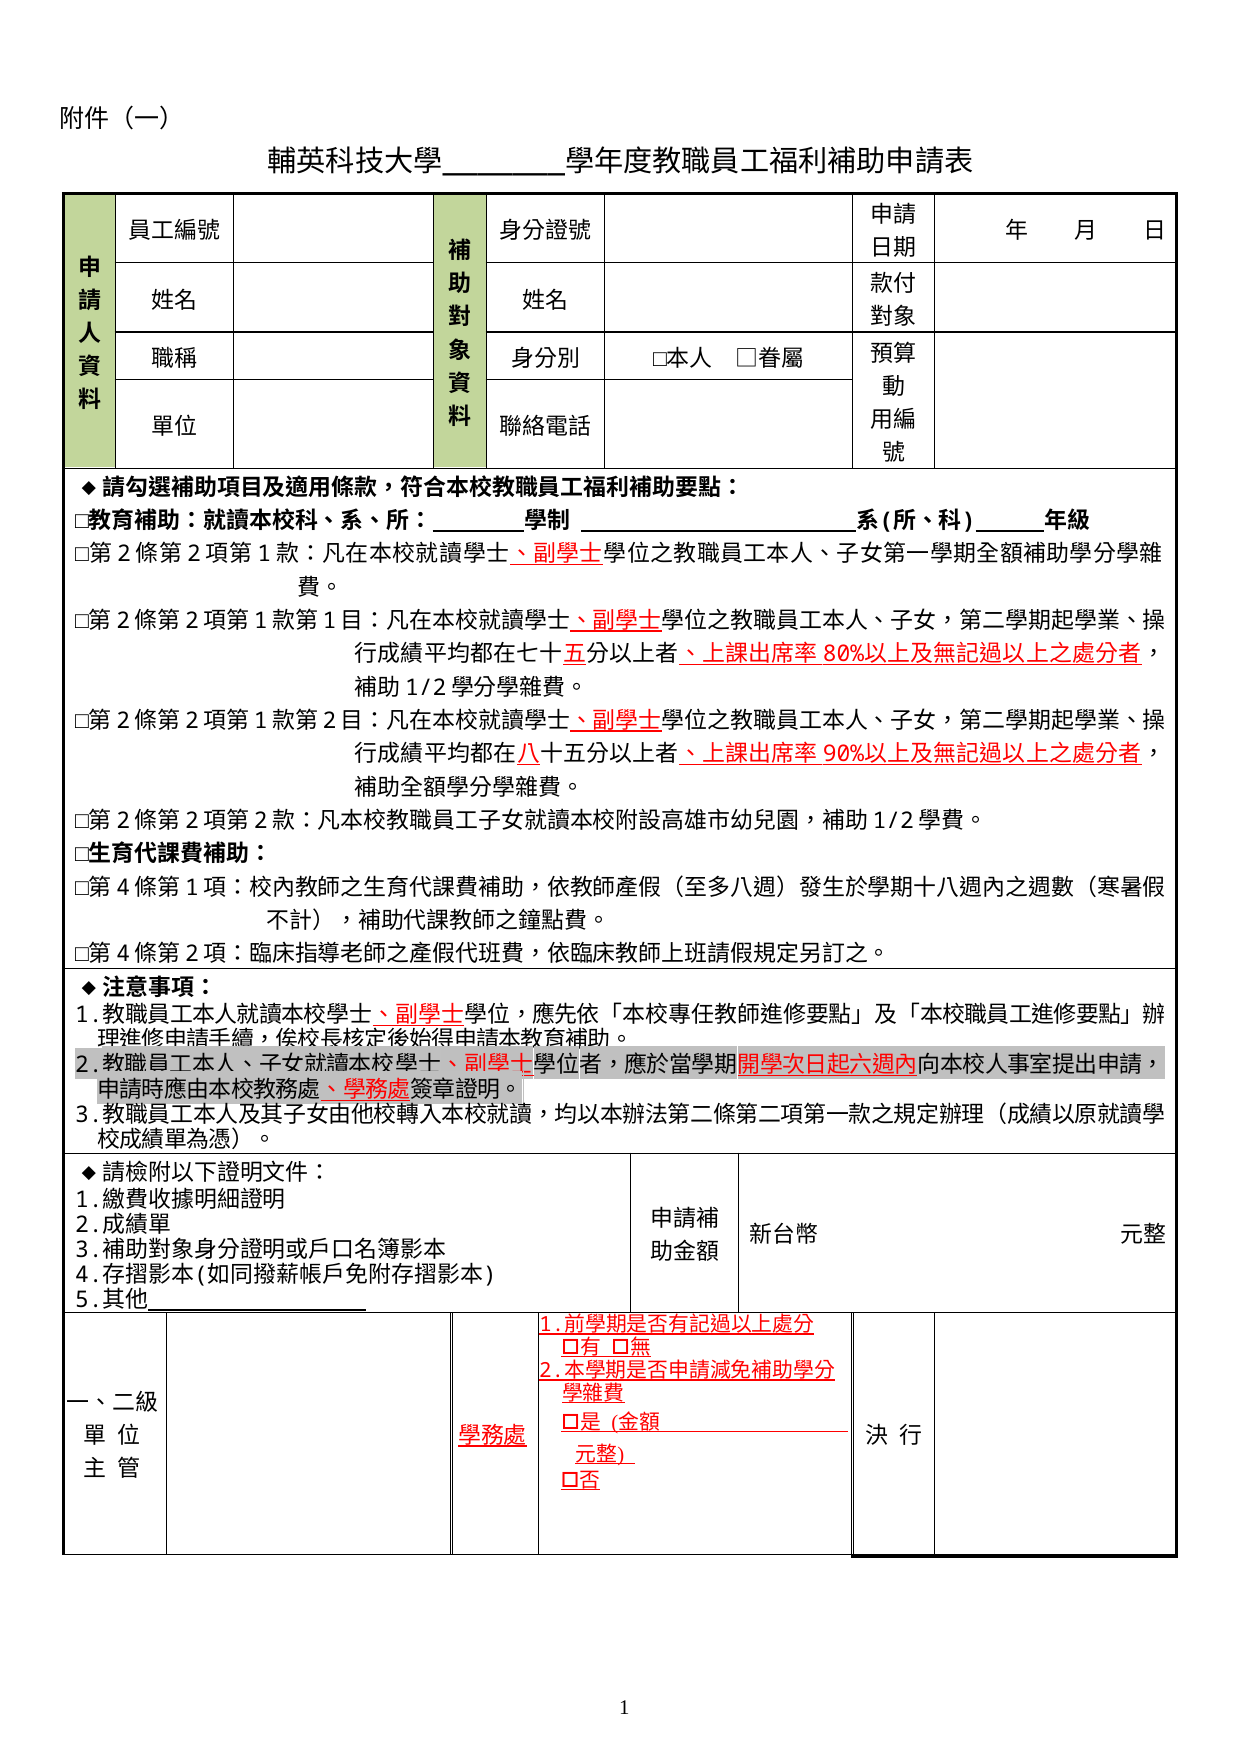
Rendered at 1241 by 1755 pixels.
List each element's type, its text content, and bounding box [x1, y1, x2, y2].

table_cell 一、二級 單 位 主 管 [65, 1313, 166, 1554]
table_cell [234, 333, 433, 379]
table_cell 年 月 日 [935, 195, 1175, 262]
table_cell [605, 263, 852, 331]
table_cell [605, 380, 852, 467]
table_cell 款付對象 [853, 263, 934, 331]
table_cell 新台幣 [739, 1154, 857, 1312]
table_cell [935, 1313, 1175, 1554]
table_cell 申請日期 [853, 195, 934, 262]
table_cell 身分證號 [487, 195, 604, 262]
table_cell [234, 263, 433, 331]
table_cell ◆請勾選補助項目及適用條款，符合本校教職員工福利補助要點： □教育補助：就讀本校科、系、所： 學制 系(所、科) 年級 □第2條第2項第1款：凡在本校就讀學士、副學士學位之教職員工本人、子女第一學期全額補助學分學雜費。 □第2條第2項第1款第1目：凡在本校就讀學士、副學士學位之教職員工本人、子女，第二學期起學業、操行成績平均都在七十五分以上者、上課出席率80%以上及無記過以上之處分者，補助1/2學分學雜費。 □第2條第2項第1款第2目：凡在本校就讀學士、副學士學位之教職員工本人、子女，第二學期起學業、操行成績平均都在八十五分以上者、上課出席率90%以上及無記過以上之處分者，補助全額學分學雜費。 □第2條第2項第2款：凡本校教職員工子女就讀本校附設高雄市幼兒園，補助1/2學費。 □生育代課費補助： □第4條第1項：校內教師之生育代課費補助，依教師產假（至多八週）發生於學期十八週內之週數（寒暑假不計），補助代課教師之鐘點費。 □第4條第2項：臨床指導老師之產假代班費，依臨床教師上班請假規定另訂之。 [65, 469, 1175, 968]
table_cell 姓名 [487, 263, 604, 331]
table_cell ◆請檢附以下證明文件： 1.繳費收據明細證明 2.成績單 3.補助對象身分證明或戶口名簿影本 4.存摺影本(如同撥薪帳戶免附存摺影本) 5.其他 [65, 1154, 630, 1312]
text 附件（一） [59, 104, 1181, 133]
table_cell ◆注意事項： 1.教職員工本人就讀本校學士、副學士學位，應先依「本校專任教師進修要點」及「本校職員工進修要點」辦理進修申請手續，俟校長核定後始得申請本教育補助。 2.教職員工本人、子女就讀本校學士、副學士學位者，應於當學期開學次日起六週內向本校人事室提出申請，申請時應由本校教務處、學務處簽章證明。 3.教職員工本人及其子女由他校轉入本校就讀，均以本辦法第二條第二項第一款之規定辦理（成績以原就讀學校成績單為憑）。 [65, 969, 1175, 1153]
table_cell [167, 1313, 450, 1554]
table_cell 單位 [116, 380, 233, 467]
table_cell [234, 380, 433, 467]
table_cell [935, 263, 1175, 331]
table_cell □本人 □眷屬 [605, 333, 852, 379]
table_cell 申請補助金額 [631, 1154, 738, 1312]
table_header 輔英科技大學_______學年度教職員工福利補助申請表 [64, 133, 1177, 192]
table_cell 預算動 用編號 [853, 333, 934, 467]
table_cell 身分別 [487, 333, 604, 379]
table_cell 員工編號 [116, 195, 233, 262]
table_cell 元整 [1095, 1154, 1175, 1312]
table_cell 聯絡電話 [487, 380, 604, 467]
table_cell 補助對象資料 [434, 195, 486, 467]
table_cell 決 行 [854, 1313, 934, 1554]
table_cell 學務處 [453, 1313, 538, 1554]
table_cell 申請人資料 [65, 195, 115, 467]
table_cell 職稱 [116, 333, 233, 379]
table_cell 1.前學期是否有記過以上處分 有 無 2.本學期是否申請減免補助學分學雜費 是 (金額 元整) 否 [539, 1313, 851, 1554]
table_cell [857, 1154, 1095, 1312]
table_cell [935, 333, 1175, 467]
table_cell [234, 195, 433, 262]
table_cell [605, 195, 852, 262]
table_cell 姓名 [116, 263, 233, 331]
